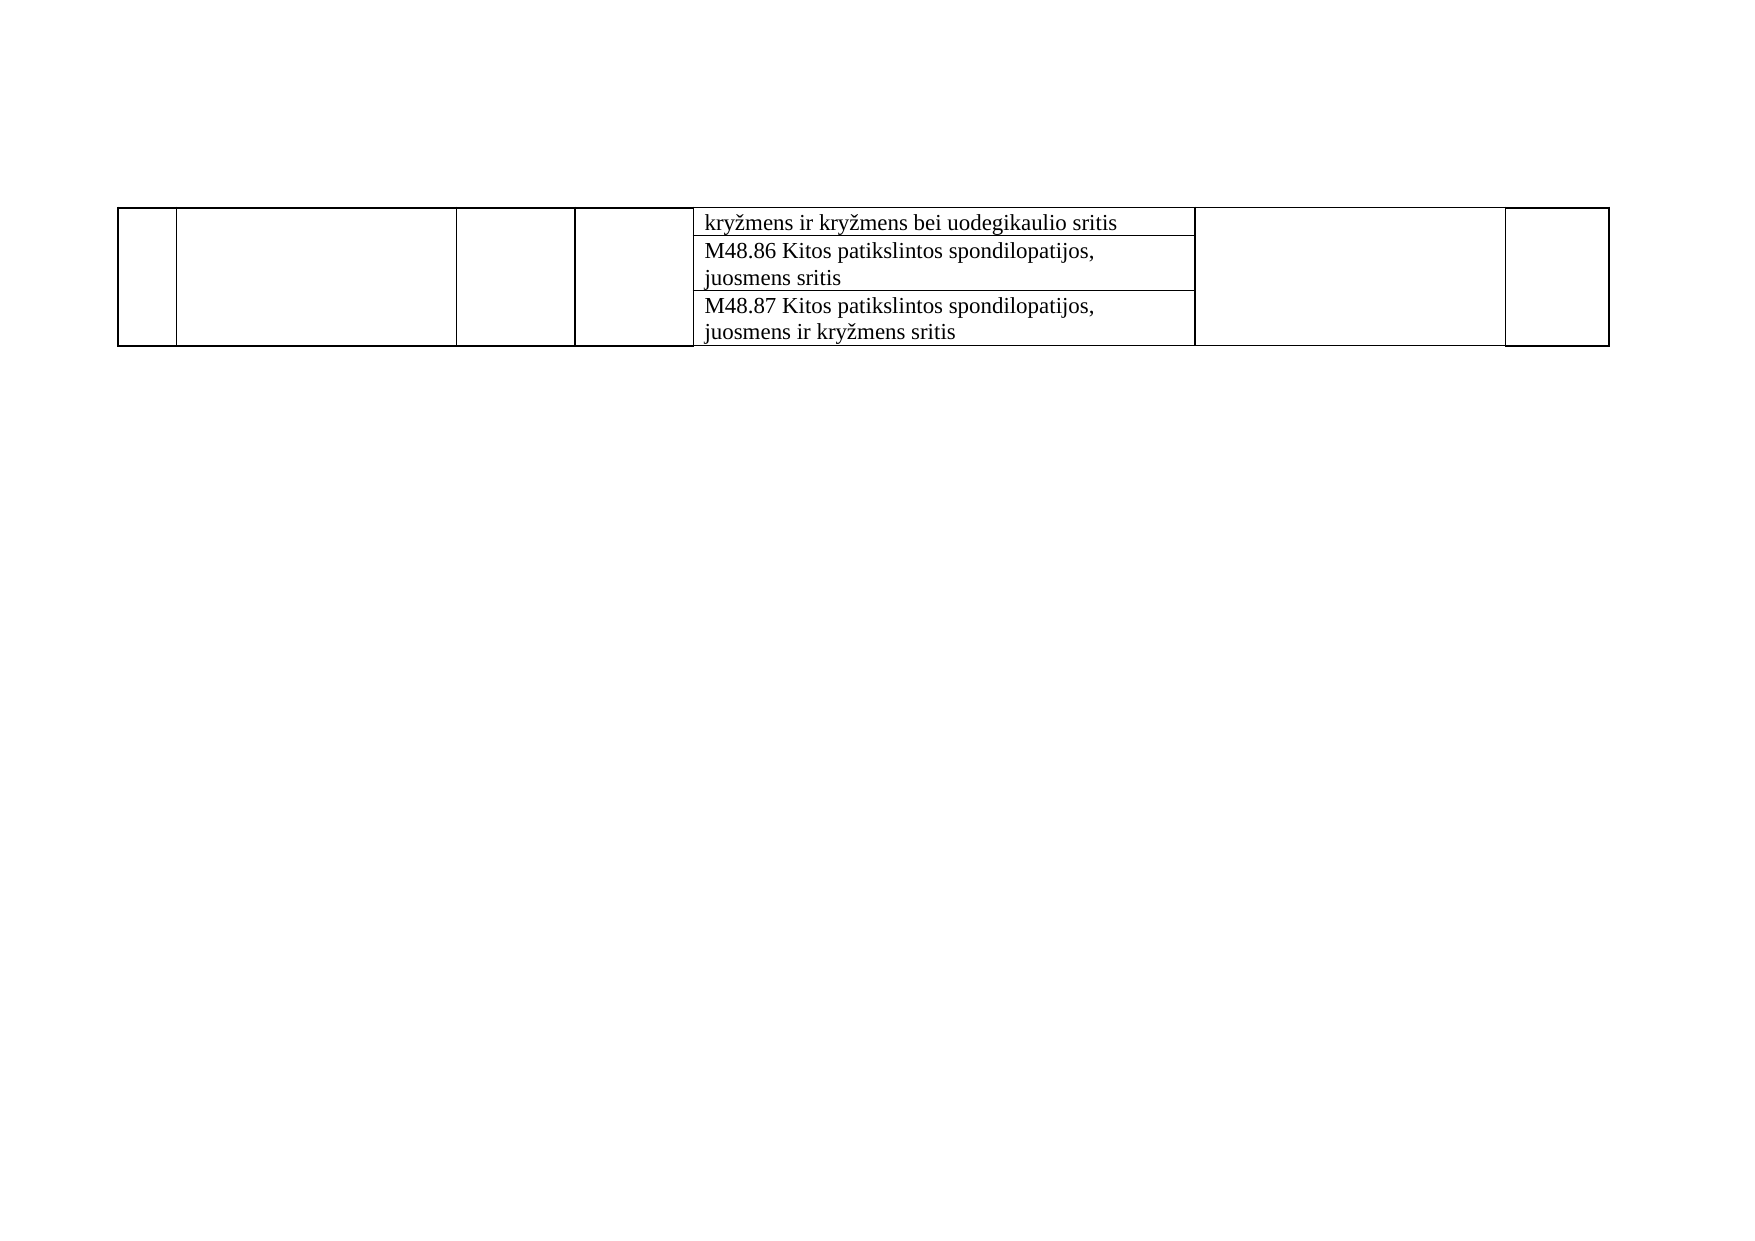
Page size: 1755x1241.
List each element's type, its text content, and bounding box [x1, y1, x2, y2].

table_cell M48.87 Kitos patikslintos spondilopatijos, juosmens ir kryžmens sritis [694, 291, 1194, 345]
table_cell M48.86 Kitos patikslintos spondilopatijos, juosmens sritis [694, 236, 1194, 290]
table_cell [177, 209, 456, 345]
table_cell [1196, 208, 1505, 345]
table_cell [1506, 209, 1608, 345]
table_cell [119, 209, 176, 345]
table_cell [576, 209, 693, 345]
table_cell kryžmens ir kryžmens bei uodegikaulio sritis [694, 208, 1194, 235]
table_cell [457, 209, 574, 345]
